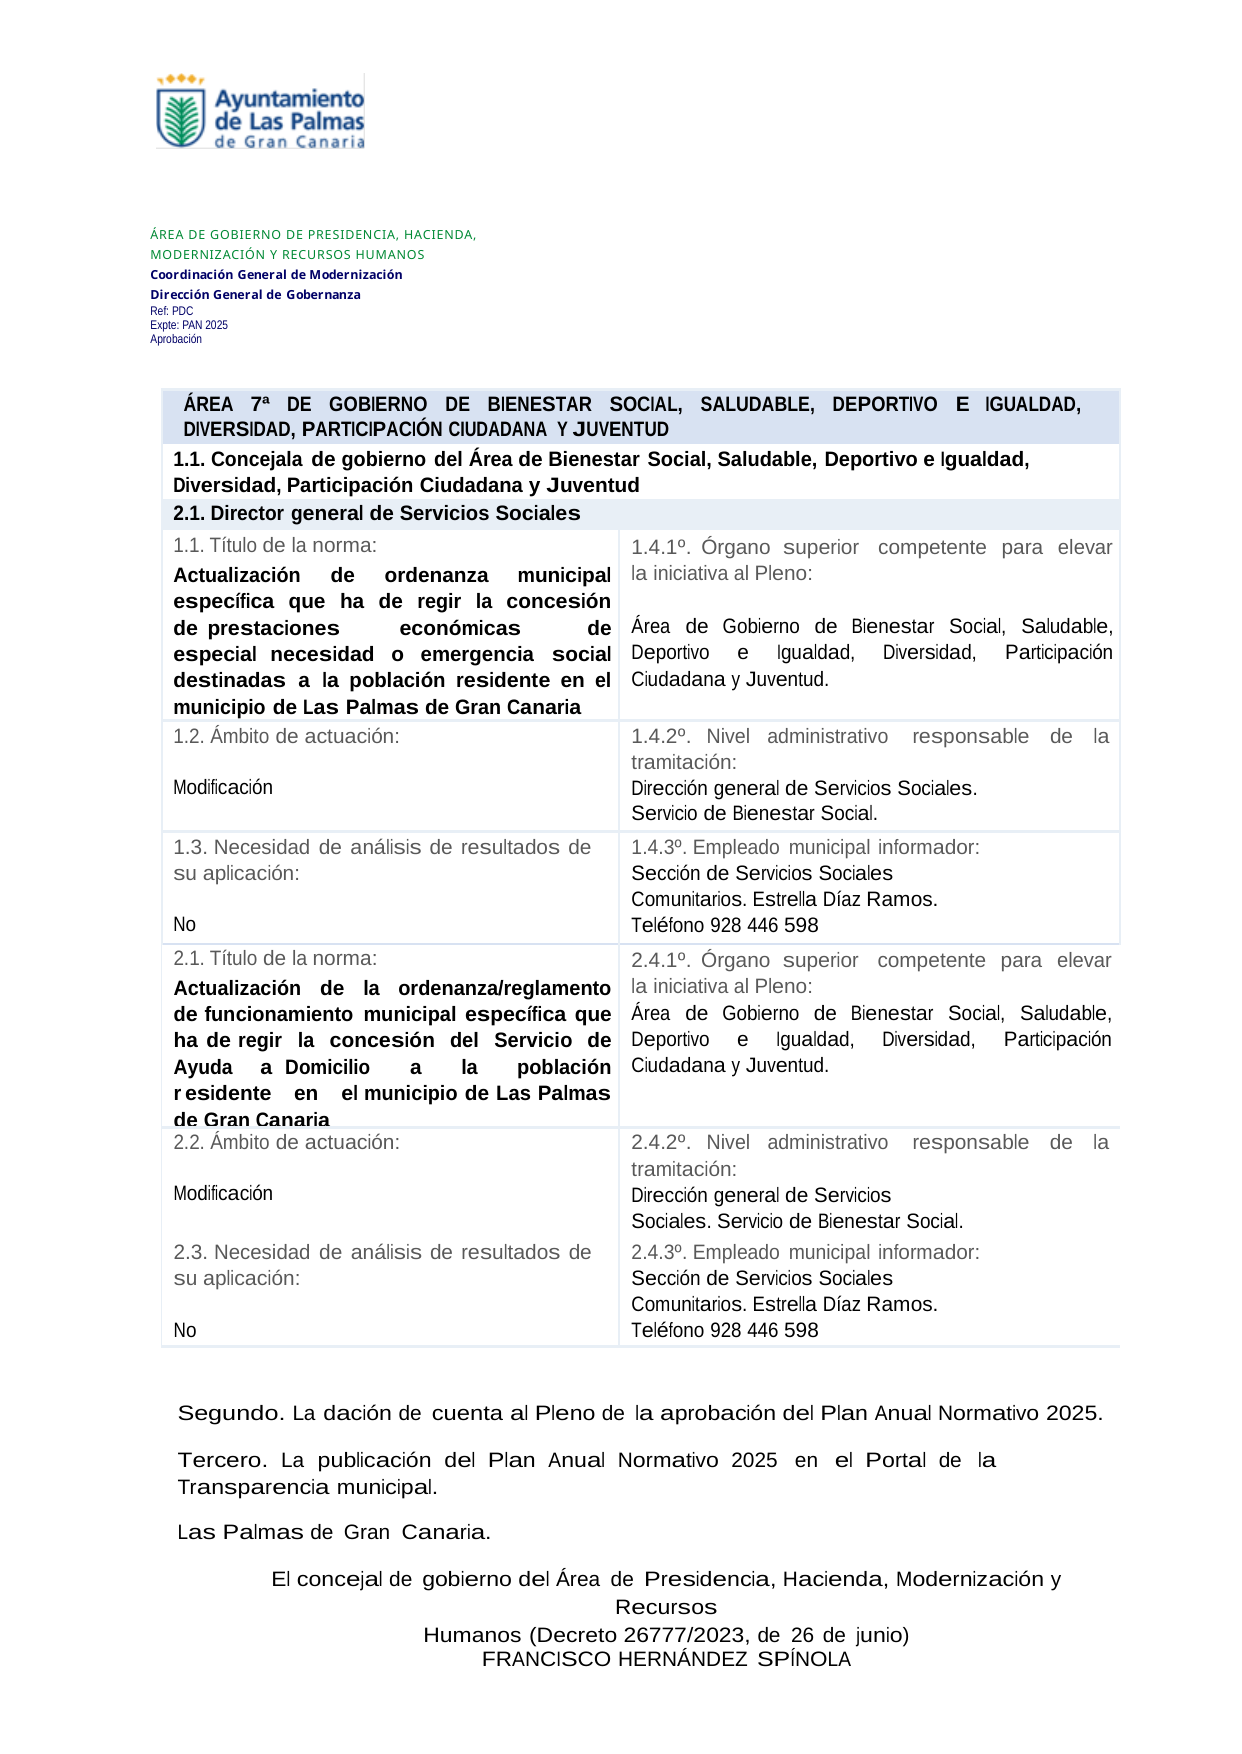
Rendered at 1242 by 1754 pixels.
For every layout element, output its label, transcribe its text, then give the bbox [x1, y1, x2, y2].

table_header ÁREA 7ª DE GOBIERNO DE BIENESTAR SOCIAL, SALUDABLE, DEPORTIVO E IGUALDAD, DIVERSIDAD, PARTICIPACIÓN CIUDADANA Y JUVENTUD [163, 391, 1119, 444]
table_cell 2.1. Título de la norma: Actualización de la ordenanza/reglamento de funcionamiento municipal específica que ha de regir la concesión del Servicio de Ayuda a Domicilio a la población residente en el municipio de Las Palmas de Gran Canaria [162, 945, 618, 1126]
picture [156, 73, 366, 150]
table_cell 2.4.1º. Órgano superior competente para elevar la iniciativa al Pleno: Área de Gobierno de Bienestar Social, Saludable, Deportivo e Igualdad, Diversidad, Participación Ciudadana y Juventud. [620, 945, 1120, 1126]
text Humanos (Decreto 26777/2023, de 26 de junio) FRANCISCO HERNÁNDEZ SPÍNOLA [420, 1623, 912, 1671]
text Tercero. La publicación del Plan Anual Normativo 2025 en el Portal de la Transparencia municipal. [177, 1448, 1159, 1498]
table_cell 1.4.3º. Empleado municipal informador: Sección de Servicios Sociales Comunitarios. Estrella Díaz Ramos. Teléfono 928 446 598 [620, 833, 1119, 942]
text Las Palmas de Gran Canaria. [177, 1520, 1167, 1544]
table_cell 2.3. Necesidad de análisis de resultados de su aplicación: No [162, 1236, 618, 1344]
table_cell 2.1. Director general de Servicios Sociales [163, 499, 1119, 530]
table_cell 2.4.3º. Empleado municipal informador: Sección de Servicios Sociales Comunitarios. Estrella Díaz Ramos. Teléfono 928 446 598 [620, 1236, 1120, 1344]
table_cell 1.3. Necesidad de análisis de resultados de su aplicación: No [163, 833, 618, 942]
text El concejal de gobierno del Área de Presidencia, Hacienda, Modernización y Recursos [220, 1567, 1112, 1618]
table_cell 2.2. Ámbito de actuación: Modificación [162, 1129, 618, 1236]
text Segundo. La dación de cuenta al Pleno de la aprobación del Plan Anual Normativo 2025. [177, 1401, 1167, 1425]
table_cell 1.4.1º. Órgano superior competente para elevar la iniciativa al Pleno: Área de Gobierno de Bienestar Social, Saludable, Deportivo e Igualdad, Diversidad, Participación Ciudadana y Juventud. [620, 530, 1119, 719]
table_cell 1.1. Concejala de gobierno del Área de Bienestar Social, Saludable, Deportivo e Igualdad, Diversidad, Participación Ciudadana y Juventud [163, 444, 1119, 499]
table_cell 1.2. Ámbito de actuación: Modificación [163, 722, 618, 830]
table_cell 1.1. Título de la norma: Actualización de ordenanza municipal específica que ha de regir la concesión de prestaciones económicas de especial necesidad o emergencia social destinadas a la población residente en el municipio de Las Palmas de Gran Canaria [163, 530, 618, 719]
table_cell 2.4.2º. Nivel administrativo responsable de la tramitación: Dirección general de Servicios Sociales. Servicio de Bienestar Social. [620, 1129, 1120, 1236]
table_cell 1.4.2º. Nivel administrativo responsable de la tramitación: Dirección general de Servicios Sociales. Servicio de Bienestar Social. [620, 722, 1119, 830]
table_header ÁREA DE GOBIERNO DE PRESIDENCIA, HACIENDA, MODERNIZACIÓN Y RECURSOS HUMANOS Coordinación General de Modernización Dirección General de Gobernanza Ref: PDC Expte: PAN 2025 Aprobación [145, 73, 588, 346]
